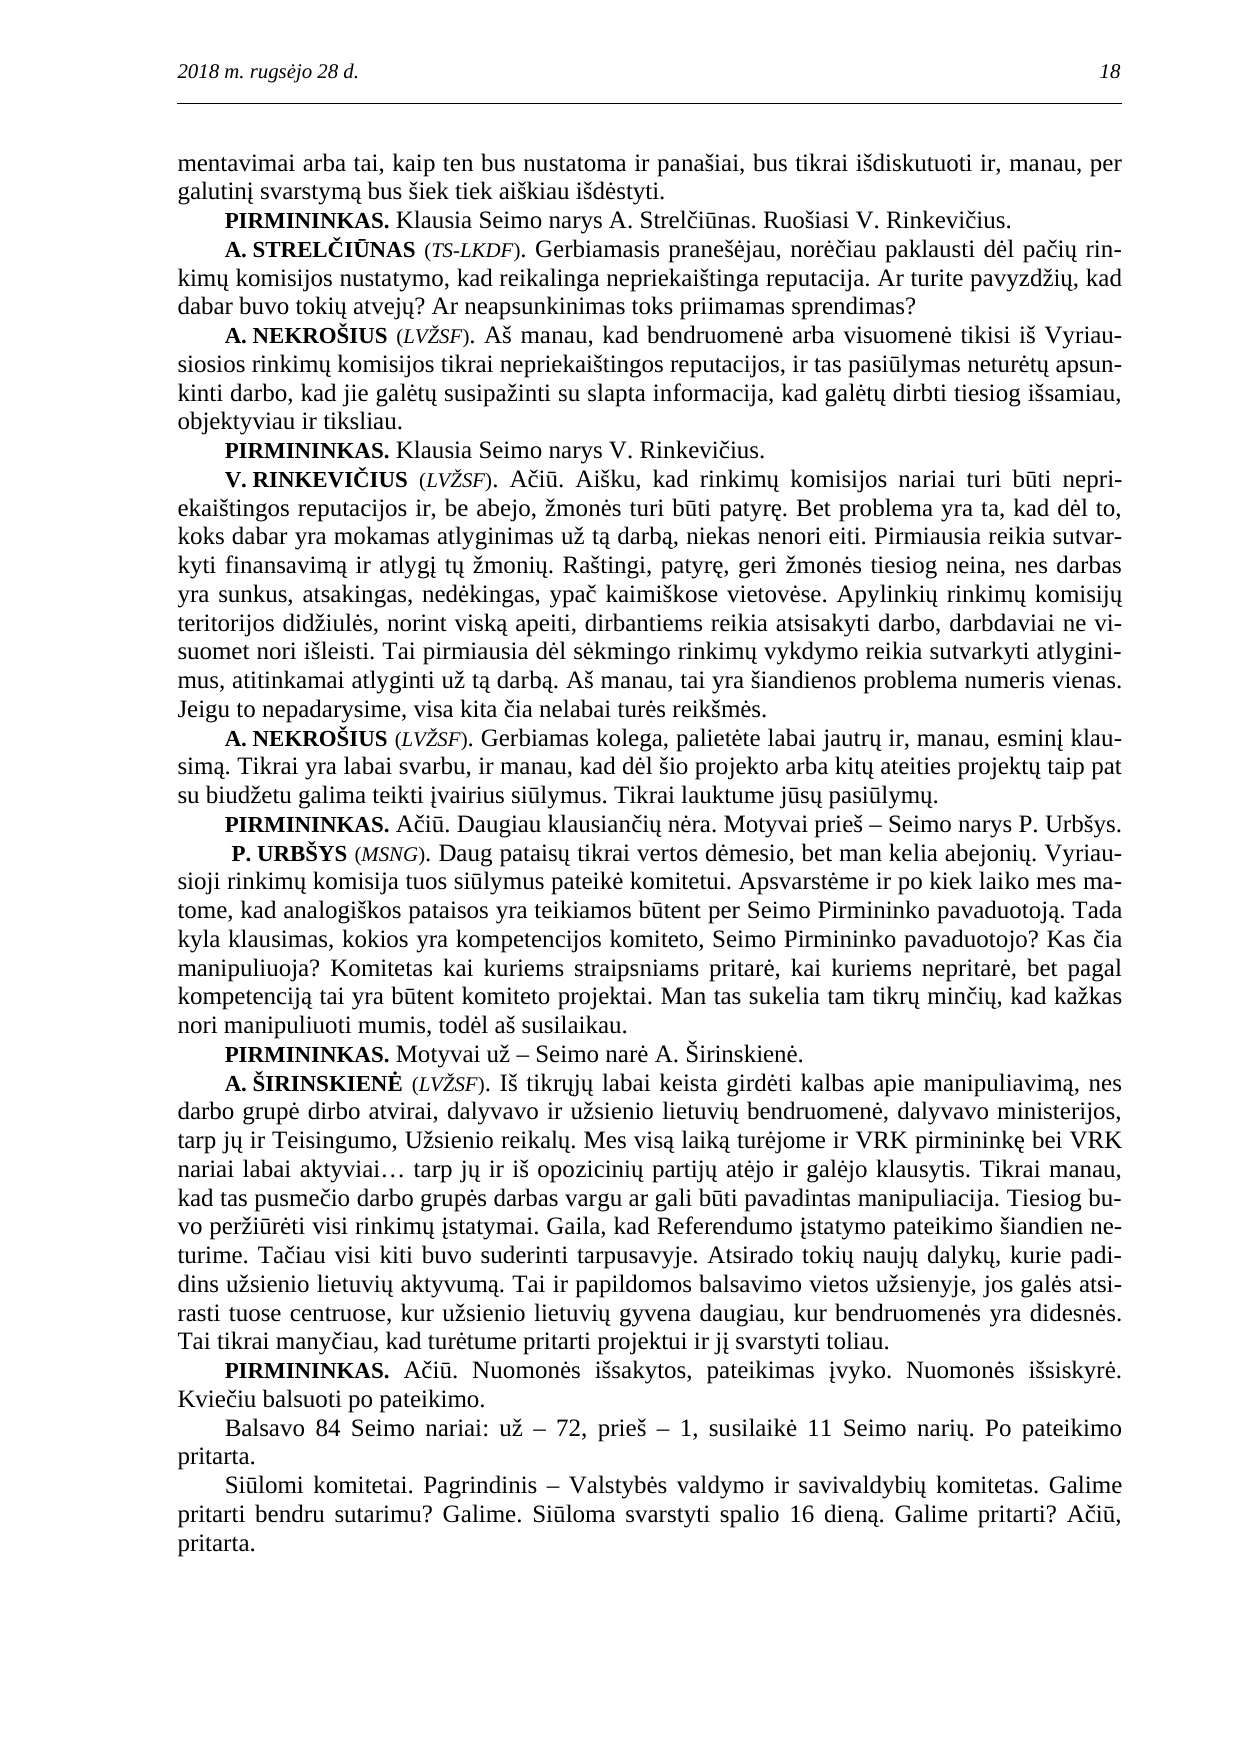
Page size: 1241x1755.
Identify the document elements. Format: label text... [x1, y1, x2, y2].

text PIRMININKAS. Ačiū. Nuo­mo­nės iš­sa­ky­tos, pa­tei­ki­mas įvy­ko. Nuo­mo­nės iš­si­sky­rė. Kvie­čiu bal­suo­ti po pa­tei­ki­mo. [177, 1355, 1122, 1413]
text PIRMININKAS. Klau­sia Sei­mo na­rys V. Rin­ke­vi­čius. [177, 435, 1122, 464]
text PIRMININKAS. Ačiū. Dau­giau klau­sian­čių nė­ra. Mo­ty­vai prieš – Sei­mo na­rys P. Urb­šys. [177, 809, 1122, 838]
text P. URBŠYS (MSNG). Daug pa­tai­sų tik­rai ver­tos dė­me­sio, bet man ke­lia abe­jo­nių. Vy­riau­sio­ji rin­ki­mų ko­mi­si­ja tuos siū­ly­mus pa­tei­kė ko­mi­te­tui. Ap­svars­tė­me ir po kiek lai­ko mes ma­to­me, kad ana­lo­giš­kos pa­tai­sos yra tei­kia­mos bū­tent per Sei­mo Pir­mi­nin­ko pa­va­duo­to­ją. Ta­da ky­la klau­si­mas, ko­kios yra kom­pe­ten­ci­jos ko­mi­te­to, Sei­mo Pir­mi­nin­ko pa­va­duo­to­jo? Kas čia ma­ni­pu­liuo­ja? Ko­mi­te­tas kai ku­riems straips­niams pri­ta­rė, kai ku­riems ne­pri­ta­rė, bet pa­gal kom­pe­ten­ci­ją tai yra bū­tent ko­mi­te­to pro­jek­tai. Man tas su­ke­lia tam tik­rų min­čių, kad kaž­kas no­ri ma­ni­pu­liuo­ti mu­mis, to­dėl aš su­si­lai­kau. [177, 838, 1122, 1039]
text PIRMININKAS. Mo­ty­vai už – Sei­mo na­rė A. Ši­rins­kie­nė. [177, 1039, 1122, 1068]
text Siū­lo­mi ko­mi­te­tai. Pa­grin­di­nis – Vals­ty­bės val­dy­mo ir sa­vi­val­dy­bių ko­mi­te­tas. Ga­li­me pri­tar­ti ben­dru su­ta­ri­mu? Ga­li­me. Siū­lo­ma svars­ty­ti spa­lio 16 die­ną. Ga­li­me pri­tar­ti? Ačiū, pri­tar­ta. [177, 1470, 1122, 1556]
text Bal­sa­vo 84 Sei­mo na­riai: už – 72, prieš – 1, su­si­lai­kė 11 Sei­mo na­rių. Po pa­tei­ki­mo pritar­ta. [177, 1413, 1122, 1470]
text PIRMININKAS. Klau­sia Sei­mo na­rys A. Strel­čiū­nas. Ruo­šia­si V. Rin­ke­vi­čius. [177, 205, 1122, 234]
text A. STRELČIŪNAS (TS-LKDF). Ger­bia­ma­sis pra­ne­šė­jau, no­rė­čiau pa­klaus­ti dėl pa­čių rin­ki­mų ko­mi­si­jos nu­sta­ty­mo, kad rei­ka­lin­ga ne­pri­ekaiš­tin­ga re­pu­ta­ci­ja. Ar tu­ri­te pa­vyz­džių, kad da­bar bu­vo to­kių at­ve­jų? Ar ne­ap­sun­ki­nimas toks pri­ima­mas spren­di­mas? [177, 234, 1122, 320]
text V. RINKEVIČIUS (LVŽSF). Ačiū. Aiš­ku, kad rin­ki­mų ko­mi­si­jos na­riai tu­ri bū­ti ne­pri­ekaiš­tin­gos re­pu­ta­ci­jos ir, be abe­jo, žmo­nės tu­ri bū­ti pa­ty­rę. Bet pro­ble­ma yra ta, kad dėl to, koks da­bar yra mo­ka­mas at­ly­gi­ni­mas už tą dar­bą, nie­kas ne­no­ri ei­ti. Pir­miau­sia rei­kia su­tvar­ky­ti fi­nan­sa­vi­mą ir at­ly­gį tų žmo­nių. Raš­tin­gi, pa­ty­rę, ge­ri žmo­nės tie­siog ne­ina, nes dar­bas yra sun­kus, at­sa­kin­gas, ne­dė­kin­gas, ypač kai­miš­ko­se vie­to­vė­se. Apy­lin­kių rin­ki­mų ko­mi­si­jų te­ri­to­ri­jos di­džiu­lės, no­rint vis­ką apei­ti, dir­ban­tiems rei­kia at­si­sa­ky­ti dar­bo, darb­da­viai ne vi­suo­met no­ri iš­leis­ti. Tai pir­miau­sia dėl sėk­min­go rin­ki­mų vyk­dy­mo rei­kia su­tvar­ky­ti at­ly­gi­ni­mus, ati­tin­ka­mai at­ly­gin­ti už tą dar­bą. Aš ma­nau, tai yra šian­die­nos pro­ble­ma nu­me­ris vie­nas. Jei­gu to ne­pa­da­ry­si­me, vi­sa ki­ta čia ne­la­bai tu­rės reikš­mės. [177, 464, 1122, 723]
text A. NEKROŠIUS (LVŽSF). Aš ma­nau, kad ben­druo­me­nė ar­ba vi­suo­me­nė ti­ki­si iš Vy­riau­sio­sios rin­ki­mų ko­mi­si­jos tik­rai ne­pri­ekaiš­tin­gos re­pu­ta­ci­jos, ir tas pa­siū­ly­mas ne­tu­rė­tų ap­sun­kin­ti dar­bo, kad jie ga­lė­tų su­si­pa­žin­ti su slap­ta in­for­ma­ci­ja, kad ga­lė­tų dirb­ti tie­siog iš­sa­miau, ob­jek­ty­viau ir tiks­liau. [177, 320, 1122, 435]
text men­ta­vi­mai ar­ba tai, kaip ten bus nu­sta­to­ma ir pa­na­šiai, bus tik­rai iš­dis­ku­tuo­ti ir, ma­nau, per ga­lu­ti­nį svars­ty­mą bus šiek tiek aiš­kiau iš­dės­ty­ti. [177, 148, 1122, 205]
text A. ŠIRINSKIENĖ (LVŽSF). Iš tik­rų­jų la­bai keis­ta gir­dė­ti kal­bas apie ma­ni­pu­lia­vi­mą, nes dar­bo gru­pė dir­bo at­vi­rai, da­ly­va­vo ir už­sie­nio lie­tu­vių ben­druo­me­nė, da­ly­va­vo mi­nis­te­ri­jos, tarp jų ir Tei­sin­gu­mo, Už­sie­nio rei­ka­lų. Mes vi­są lai­ką tu­rė­jo­me ir VRK pir­mi­nin­kę bei VRK na­riai la­bai ak­ty­viai… tarp jų ir iš opo­zi­ci­nių par­ti­jų at­ėjo ir ga­lė­jo klau­sy­tis. Tik­rai ma­nau, kad tas pus­me­čio dar­bo gru­pės dar­bas var­gu ar ga­li bū­ti pa­va­din­tas ma­ni­pu­lia­ci­ja. Tie­siog bu­vo per­žiū­rė­ti vi­si rin­ki­mų įsta­ty­mai. Gai­la, kad Re­fe­ren­du­mo įsta­ty­mo pa­tei­ki­mo šian­dien ne­tu­ri­me. Ta­čiau vi­si ki­ti bu­vo su­de­rin­ti tar­pu­sa­vy­je. At­si­ra­do to­kių nau­jų da­ly­kų, ku­rie pa­di­dins už­sie­nio lie­tu­vių ak­ty­vu­mą. Tai ir pa­pil­do­mos bal­sa­vi­mo vie­tos už­sie­ny­je, jos ga­lės at­si­ras­ti tuo­se cen­truo­se, kur už­sie­nio lie­tu­vių gy­ve­na dau­giau, kur ben­druo­me­nės yra di­des­nės. Tai tik­rai ma­ny­čiau, kad tu­rė­tu­me pri­tar­ti pro­jek­tui ir jį svars­ty­ti to­liau. [177, 1068, 1122, 1355]
text A. NEKROŠIUS (LVŽSF). Ger­bia­mas ko­le­ga, pa­lie­tė­te la­bai jaut­rų ir, ma­nau, es­mi­nį klau­si­mą. Tik­rai yra la­bai svar­bu, ir ma­nau, kad dėl šio pro­jek­to ar­ba ki­tų at­ei­ties pro­jek­tų taip pat su biu­dže­tu ga­li­ma teik­ti įvai­rius siū­ly­mus. Tik­rai lauk­tu­me jū­sų pa­siū­ly­mų. [177, 723, 1122, 809]
